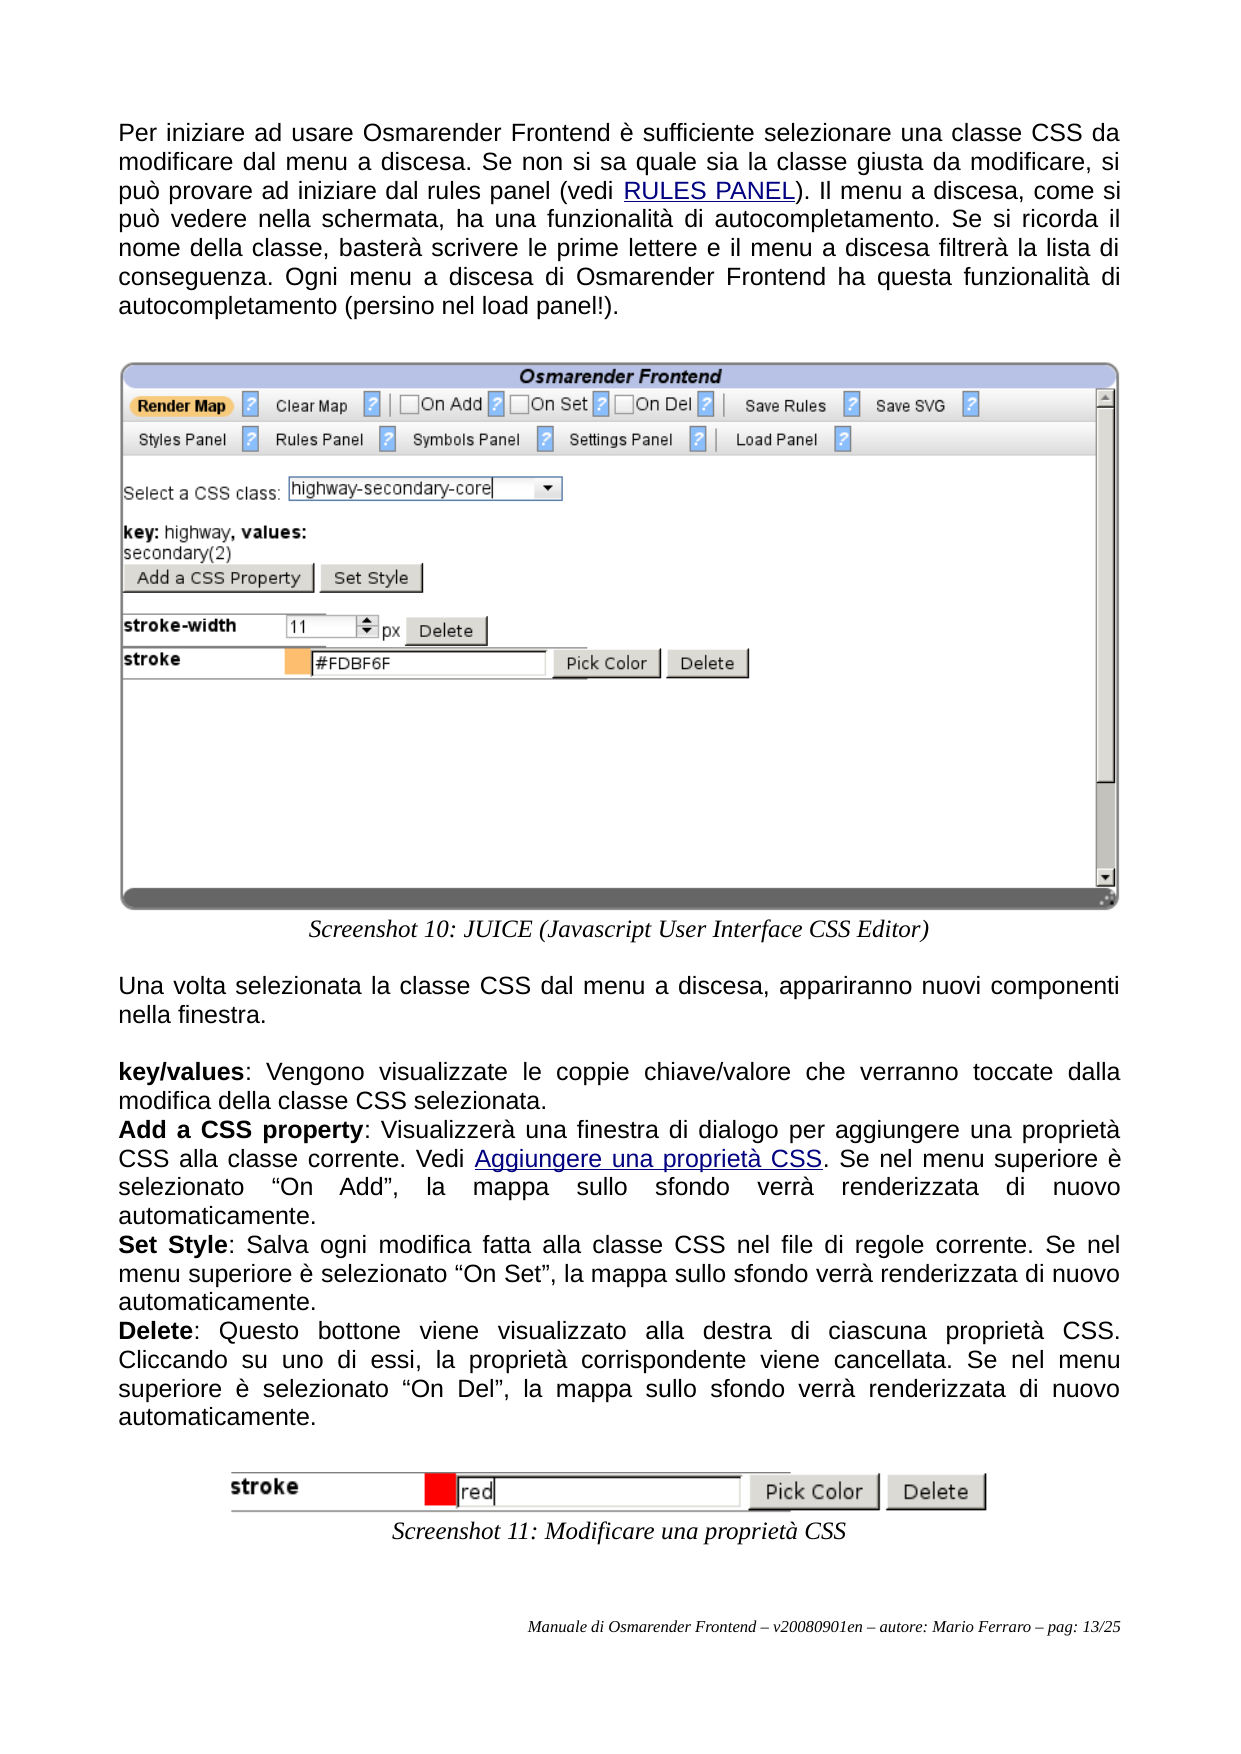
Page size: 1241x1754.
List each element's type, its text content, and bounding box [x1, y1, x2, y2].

text Delete: Questo bottone viene visualizzato alla destra di ciascuna proprietà CSS. Cliccando su uno di essi, la proprietà corrispondente viene cancellata. Se nel menu superiore è selezionato “On Del”, la mappa sullo sfondo verrà renderizzata di nuovo automaticamente. [118, 1316, 1122, 1431]
text key/values: Vengono visualizzate le coppie chiave/valore che verranno toccate dalla modifica della classe CSS selezionata. [118, 1057, 1122, 1115]
text Screenshot 11: Modificare una proprietà CSS [231, 1517, 1009, 1545]
text Per iniziare ad usare Osmarender Frontend è sufficiente selezionare una classe CSS da modificare dal menu a discesa. Se non si sa quale sia la classe giusta da modificare, si può provare ad iniziare dal rules panel (vedi RULES PANEL). Il menu a discesa, come si può vedere nella schermata, ha una funzionalità di autocompletamento. Se si ricorda il nome della classe, basterà scrivere le prime lettere e il menu a discesa filtrerà la lista di conseguenza. Ogni menu a discesa di Osmarender Frontend ha questa funzionalità di autocompletamento (persino nel load panel!). [118, 118, 1122, 319]
text Add a CSS property: Visualizzerà una finestra di dialogo per aggiungere una proprietà CSS alla classe corrente. Vedi Aggiungere una proprietà CSS. Se nel menu superiore è selezionato “On Add”, la mappa sullo sfondo verrà renderizzata di nuovo automaticamente. [118, 1115, 1122, 1230]
text Set Style: Salva ogni modifica fatta alla classe CSS nel file di regole corrente. Se nel menu superiore è selezionato “On Set”, la mappa sullo sfondo verrà renderizzata di nuovo automaticamente. [118, 1230, 1122, 1316]
text Una volta selezionata la classe CSS dal menu a discesa, appariranno nuovi componenti nella finestra. [118, 971, 1122, 1029]
picture [231, 1472, 1010, 1517]
text Screenshot 10: JUICE (Javascript User Interface CSS Editor) [118, 914, 1122, 942]
picture [118, 360, 1123, 914]
